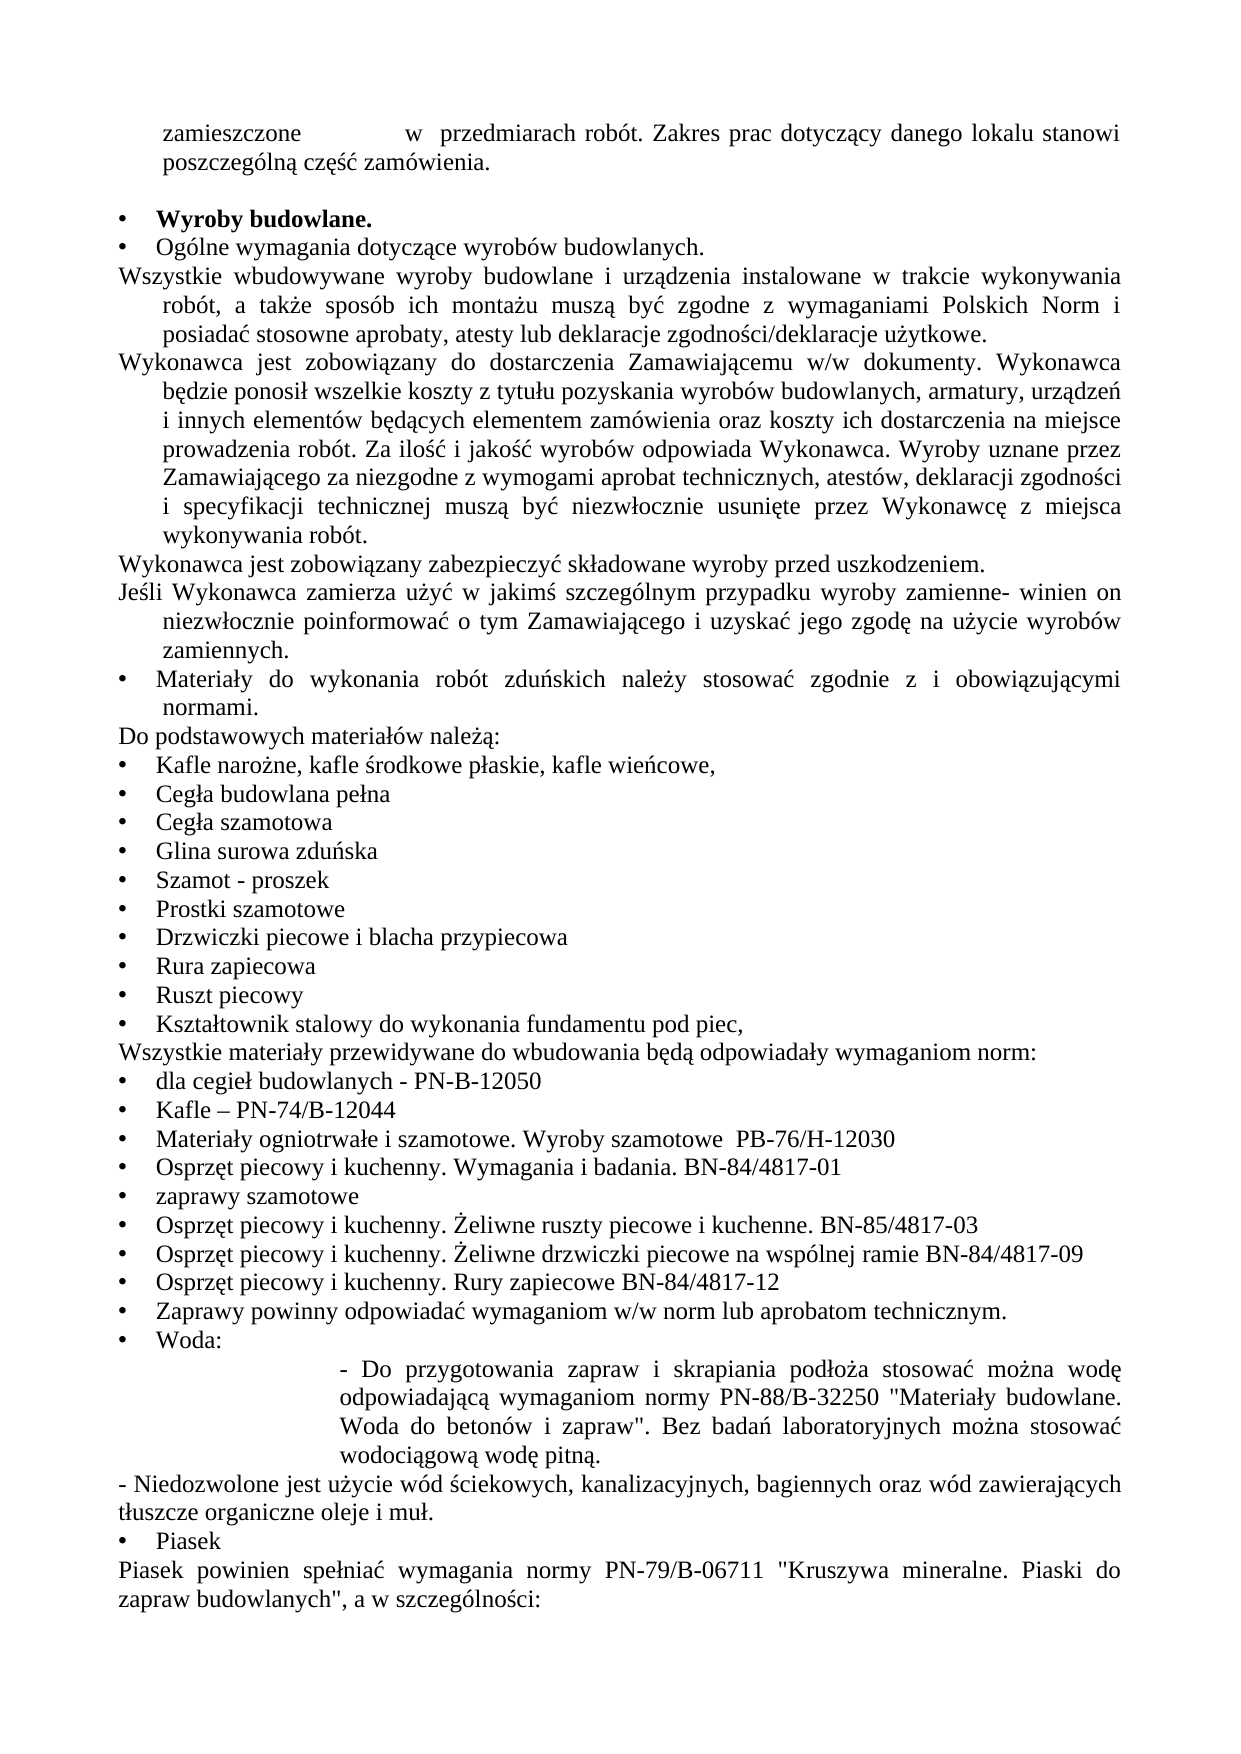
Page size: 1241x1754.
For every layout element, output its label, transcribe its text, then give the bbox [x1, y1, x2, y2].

text Jeśli Wykonawca zamierza użyć w jakimś szczególnym przypadku wyroby zamienne- winien on niezwłocznie poinformować o tym Zamawiającego i uzyskać jego zgodę na użycie wyrobów zamiennych. [118, 577, 1122, 664]
list Cegła szamotowa [81, 807, 1122, 836]
text - Niedozwolone jest użycie wód ściekowych, kanalizacyjnych, bagiennych oraz wód zawierających tłuszcze organiczne oleje i muł. [118, 1469, 1122, 1526]
text Wszystkie materiały przewidywane do wbudowania będą odpowiadały wymaganiom norm: [118, 1037, 1122, 1066]
text Do podstawowych materiałów należą: [118, 721, 1122, 750]
list Woda: [81, 1325, 1122, 1354]
list Wyroby budowlane. [118, 204, 1122, 232]
list Rura zapiecowa [81, 951, 1122, 980]
list Kafle – PN-74/B-12044 [81, 1095, 1122, 1124]
list zaprawy szamotowe [81, 1181, 1122, 1210]
list Osprzęt piecowy i kuchenny. Rury zapiecowe BN-84/4817-12 [81, 1267, 1122, 1296]
list Materiały do wykonania robót zduńskich należy stosować zgodnie z i obowiązującymi normami. [118, 664, 1122, 721]
list Szamot - proszek [81, 865, 1122, 894]
text Wszystkie wbudowywane wyroby budowlane i urządzenia instalowane w trakcie wykonywania robót, a także sposób ich montażu muszą być zgodne z wymaganiami Polskich Norm i posiadać stosowne aprobaty, atesty lub deklaracje zgodności/deklaracje użytkowe. [118, 261, 1122, 347]
text Piasek powinien spełniać wymagania normy PN-79/B-06711 "Kruszywa mineralne. Piaski do zapraw budowlanych", a w szczególności: [118, 1555, 1122, 1612]
list dla cegieł budowlanych - PN-B-12050 [81, 1066, 1122, 1095]
list Materiały ogniotrwałe i szamotowe. Wyroby szamotowe PB-76/H-12030 [81, 1124, 1122, 1152]
list Osprzęt piecowy i kuchenny. Żeliwne drzwiczki piecowe na wspólnej ramie BN-84/4817-09 [81, 1239, 1122, 1267]
list Osprzęt piecowy i kuchenny. Żeliwne ruszty piecowe i kuchenne. BN-85/4817-03 [81, 1210, 1122, 1239]
text Wykonawca jest zobowiązany do dostarczenia Zamawiającemu w/w dokumenty. Wykonawca będzie ponosił wszelkie koszty z tytułu pozyskania wyrobów budowlanych, armatury, urządzeń i innych elementów będących elementem zamówienia oraz koszty ich dostarczenia na miejsce prowadzenia robót. Za ilość i jakość wyrobów odpowiada Wykonawca. Wyroby uznane przez Zamawiającego za niezgodne z wymogami aprobat technicznych, atestów, deklaracji zgodności i specyfikacji technicznej muszą być niezwłocznie usunięte przez Wykonawcę z miejsca wykonywania robót. [118, 347, 1122, 549]
list Zaprawy powinny odpowiadać wymaganiom w/w norm lub aprobatom technicznym. [81, 1296, 1122, 1325]
list Ruszt piecowy [81, 980, 1122, 1009]
list Kafle narożne, kafle środkowe płaskie, kafle wieńcowe, [81, 750, 1122, 779]
list Piasek [81, 1526, 1122, 1555]
text zamieszczone w przedmiarach robót. Zakres prac dotyczący danego lokalu stanowi poszczególną część zamówienia. [118, 118, 1122, 176]
list Prostki szamotowe [81, 894, 1122, 922]
text - Do przygotowania zapraw i skrapiania podłoża stosować można wodę odpowiadającą wymaganiom normy PN-88/B-32250 "Materiały budowlane. Woda do betonów i zapraw". Bez badań laboratoryjnych można stosować wodociągową wodę pitną. [339, 1354, 1122, 1469]
list Osprzęt piecowy i kuchenny. Wymagania i badania. BN-84/4817-01 [81, 1152, 1122, 1181]
list Glina surowa zduńska [81, 836, 1122, 865]
text Wykonawca jest zobowiązany zabezpieczyć składowane wyroby przed uszkodzeniem. [118, 549, 1122, 577]
list Kształtownik stalowy do wykonania fundamentu pod piec, [81, 1009, 1122, 1037]
list Cegła budowlana pełna [81, 779, 1122, 807]
list Ogólne wymagania dotyczące wyrobów budowlanych. [118, 232, 1122, 261]
list Drzwiczki piecowe i blacha przypiecowa [81, 922, 1122, 951]
